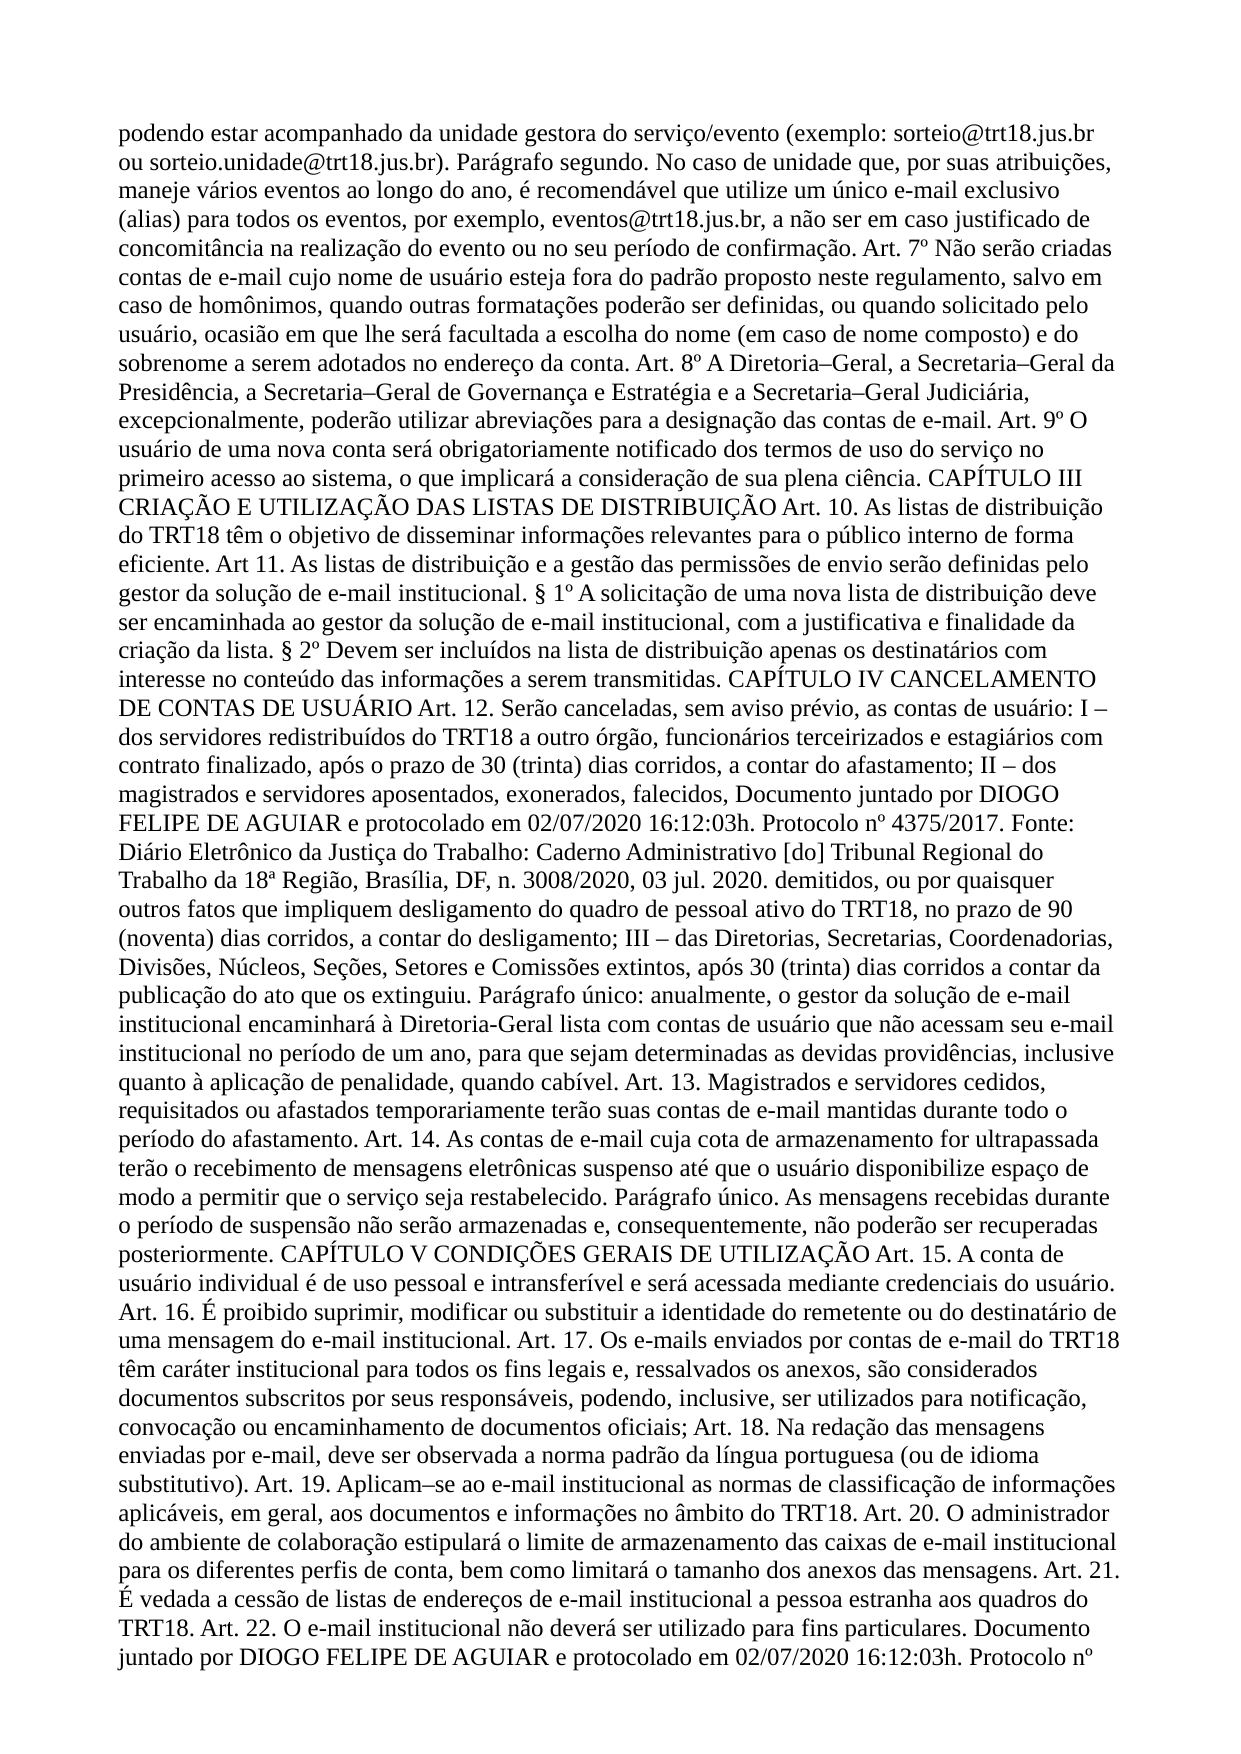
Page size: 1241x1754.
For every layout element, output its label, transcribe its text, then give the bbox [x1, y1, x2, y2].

text podendo estar acompanhado da unidade gestora do serviço/evento (exemplo: sorteio@trt18.jus.br ou sorteio.unidade@trt18.jus.br). Parágrafo segundo. No caso de unidade que, por suas atribuições, maneje vários eventos ao longo do ano, é recomendável que utilize um único e-mail exclusivo (alias) para todos os eventos, por exemplo, eventos@trt18.jus.br, a não ser em caso justificado de concomitância na realização do evento ou no seu período de confirmação. Art. 7º Não serão criadas contas de e-mail cujo nome de usuário esteja fora do padrão proposto neste regulamento, salvo em caso de homônimos, quando outras formatações poderão ser definidas, ou quando solicitado pelo usuário, ocasião em que lhe será facultada a escolha do nome (em caso de nome composto) e do sobrenome a serem adotados no endereço da conta. Art. 8º A Diretoria–Geral, a Secretaria–Geral da Presidência, a Secretaria–Geral de Governança e Estratégia e a Secretaria–Geral Judiciária, excepcionalmente, poderão utilizar abreviações para a designação das contas de e-mail. Art. 9º O usuário de uma nova conta será obrigatoriamente notificado dos termos de uso do serviço no primeiro acesso ao sistema, o que implicará a consideração de sua plena ciência. CAPÍTULO III CRIAÇÃO E UTILIZAÇÃO DAS LISTAS DE DISTRIBUIÇÃO Art. 10. As listas de distribuição do TRT18 têm o objetivo de disseminar informações relevantes para o público interno de forma eficiente. Art 11. As listas de distribuição e a gestão das permissões de envio serão definidas pelo gestor da solução de e-mail institucional. § 1º A solicitação de uma nova lista de distribuição deve ser encaminhada ao gestor da solução de e-mail institucional, com a justificativa e finalidade da criação da lista. § 2º Devem ser incluídos na lista de distribuição apenas os destinatários com interesse no conteúdo das informações a serem transmitidas. CAPÍTULO IV CANCELAMENTO DE CONTAS DE USUÁRIO Art. 12. Serão canceladas, sem aviso prévio, as contas de usuário: I – dos servidores redistribuídos do TRT18 a outro órgão, funcionários terceirizados e estagiários com contrato finalizado, após o prazo de 30 (trinta) dias corridos, a contar do afastamento; II – dos magistrados e servidores aposentados, exonerados, falecidos, Documento juntado por DIOGO FELIPE DE AGUIAR e protocolado em 02/07/2020 16:12:03h. Protocolo nº 4375/2017. Fonte: Diário Eletrônico da Justiça do Trabalho: Caderno Administrativo [do] Tribunal Regional do Trabalho da 18ª Região, Brasília, DF, n. 3008/2020, 03 jul. 2020. demitidos, ou por quaisquer outros fatos que impliquem desligamento do quadro de pessoal ativo do TRT18, no prazo de 90 (noventa) dias corridos, a contar do desligamento; III – das Diretorias, Secretarias, Coordenadorias, Divisões, Núcleos, Seções, Setores e Comissões extintos, após 30 (trinta) dias corridos a contar da publicação do ato que os extinguiu. Parágrafo único: anualmente, o gestor da solução de e-mail institucional encaminhará à Diretoria-Geral lista com contas de usuário que não acessam seu e-mail institucional no período de um ano, para que sejam determinadas as devidas providências, inclusive quanto à aplicação de penalidade, quando cabível. Art. 13. Magistrados e servidores cedidos, requisitados ou afastados temporariamente terão suas contas de e-mail mantidas durante todo o período do afastamento. Art. 14. As contas de e-mail cuja cota de armazenamento for ultrapassada terão o recebimento de mensagens eletrônicas suspenso até que o usuário disponibilize espaço de modo a permitir que o serviço seja restabelecido. Parágrafo único. As mensagens recebidas durante o período de suspensão não serão armazenadas e, consequentemente, não poderão ser recuperadas posteriormente. CAPÍTULO V CONDIÇÕES GERAIS DE UTILIZAÇÃO Art. 15. A conta de usuário individual é de uso pessoal e intransferível e será acessada mediante credenciais do usuário. Art. 16. É proibido suprimir, modificar ou substituir a identidade do remetente ou do destinatário de uma mensagem do e-mail institucional. Art. 17. Os e-mails enviados por contas de e-mail do TRT18 têm caráter institucional para todos os fins legais e, ressalvados os anexos, são considerados documentos subscritos por seus responsáveis, podendo, inclusive, ser utilizados para notificação, convocação ou encaminhamento de documentos oficiais; Art. 18. Na redação das mensagens enviadas por e-mail, deve ser observada a norma padrão da língua portuguesa (ou de idioma substitutivo). Art. 19. Aplicam–se ao e-mail institucional as normas de classificação de informações aplicáveis, em geral, aos documentos e informações no âmbito do TRT18. Art. 20. O administrador do ambiente de colaboração estipulará o limite de armazenamento das caixas de e-mail institucional para os diferentes perfis de conta, bem como limitará o tamanho dos anexos das mensagens. Art. 21. É vedada a cessão de listas de endereços de e-mail institucional a pessoa estranha aos quadros do TRT18. Art. 22. O e-mail institucional não deverá ser utilizado para fins particulares. Documento juntado por DIOGO FELIPE DE AGUIAR e protocolado em 02/07/2020 16:12:03h. Protocolo nº [118, 118, 1122, 1671]
